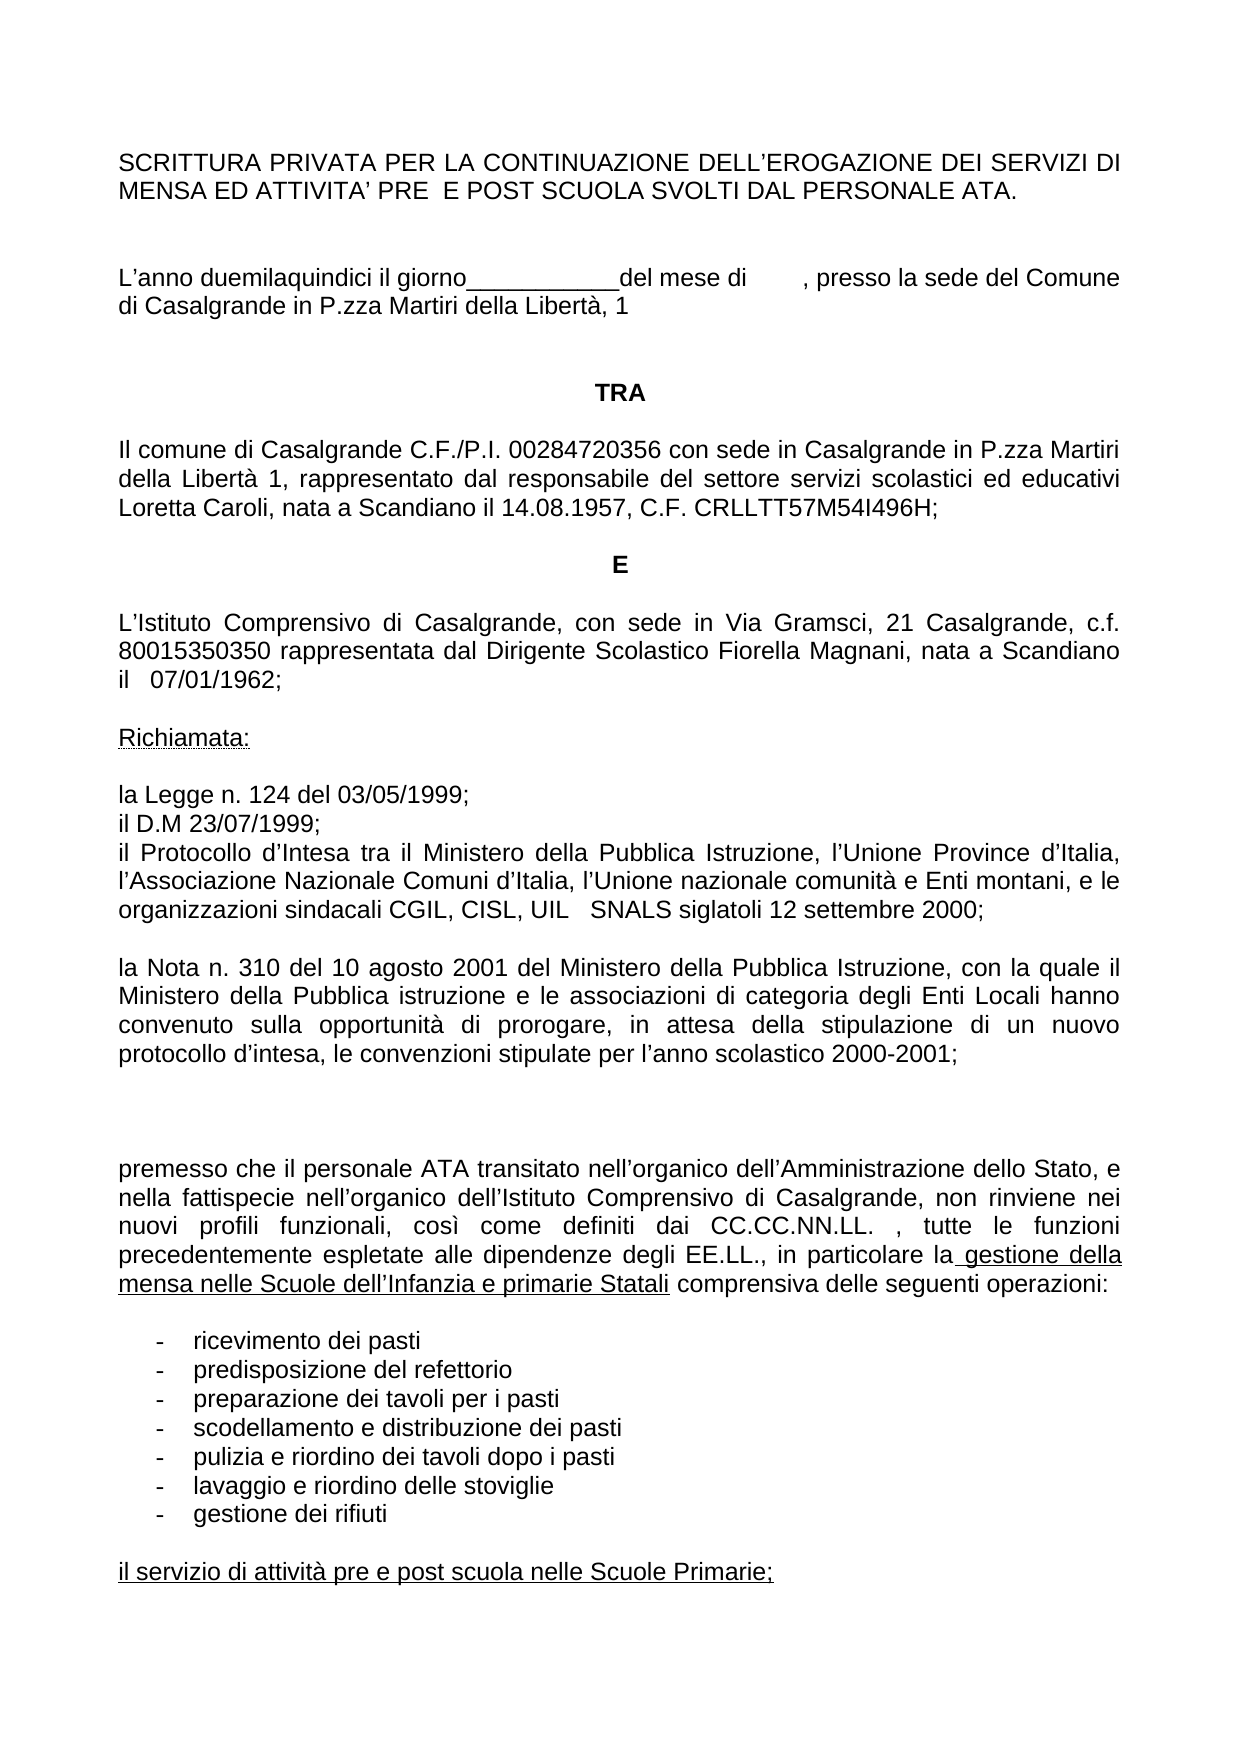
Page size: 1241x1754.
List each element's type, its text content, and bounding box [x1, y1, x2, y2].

subtitle E [118, 550, 1122, 579]
text Il comune di Casalgrande C.F./P.I. 00284720356 con sede in Casalgrande in P.zza Martiri della Libertà 1, rappresentato dal responsabile del settore servizi scolastici ed educativi Loretta Caroli, nata a Scandiano il 14.08.1957, C.F. CRLLTT57M54I496H; [118, 435, 1122, 521]
text premesso che il personale ATA transitato nell’organico dell’Amministrazione dello Stato, e nella fattispecie nell’organico dell’Istituto Comprensivo di Casalgrande, non rinviene nei nuovi profili funzionali, così come definiti dai CC.CC.NN.LL. , tutte le funzioni precedentemente espletate alle dipendenze degli EE.LL., in particolare la gestione della mensa nelle Scuole dell’Infanzia e primarie Statali comprensiva delle seguenti operazioni: [118, 1154, 1122, 1298]
list gestione dei rifiuti [156, 1499, 1122, 1528]
text L’anno duemilaquindici il giorno___________del mese di , presso la sede del Comune di Casalgrande in P.zza Martiri della Libertà, 1 [118, 263, 1122, 320]
list scodellamento e distribuzione dei pasti [156, 1413, 1122, 1442]
text L’Istituto Comprensivo di Casalgrande, con sede in Via Gramsci, 21 Casalgrande, c.f. 80015350350 rappresentata dal Dirigente Scolastico Fiorella Magnani, nata a Scandiano il 07/01/1962; [118, 608, 1122, 694]
subtitle TRA [118, 378, 1122, 406]
list lavaggio e riordino delle stoviglie [156, 1471, 1122, 1499]
text il Protocollo d’Intesa tra il Ministero della Pubblica Istruzione, l’Unione Province d’Italia, l’Associazione Nazionale Comuni d’Italia, l’Unione nazionale comunità e Enti montani, e le organizzazioni sindacali CGIL, CISL, UIL SNALS siglatoli 12 settembre 2000; [118, 838, 1122, 924]
list pulizia e riordino dei tavoli dopo i pasti [156, 1442, 1122, 1471]
text la Nota n. 310 del 10 agosto 2001 del Ministero della Pubblica Istruzione, con la quale il Ministero della Pubblica istruzione e le associazioni di categoria degli Enti Locali hanno convenuto sulla opportunità di prorogare, in attesa della stipulazione di un nuovo protocollo d’intesa, le convenzioni stipulate per l’anno scolastico 2000-2001; [118, 953, 1122, 1068]
text SCRITTURA PRIVATA PER LA CONTINUAZIONE DELL’EROGAZIONE DEI SERVIZI DI MENSA ED ATTIVITA’ PRE E POST SCUOLA SVOLTI DAL PERSONALE ATA. [118, 148, 1122, 205]
text il servizio di attività pre e post scuola nelle Scuole Primarie; [118, 1557, 1122, 1586]
list predisposizione del refettorio [156, 1355, 1122, 1384]
list preparazione dei tavoli per i pasti [156, 1384, 1122, 1413]
text la Legge n. 124 del 03/05/1999; [118, 780, 1122, 809]
subtitle Richiamata: [118, 723, 1122, 751]
text il D.M 23/07/1999; [118, 809, 1122, 838]
list ricevimento dei pasti [156, 1326, 1122, 1355]
